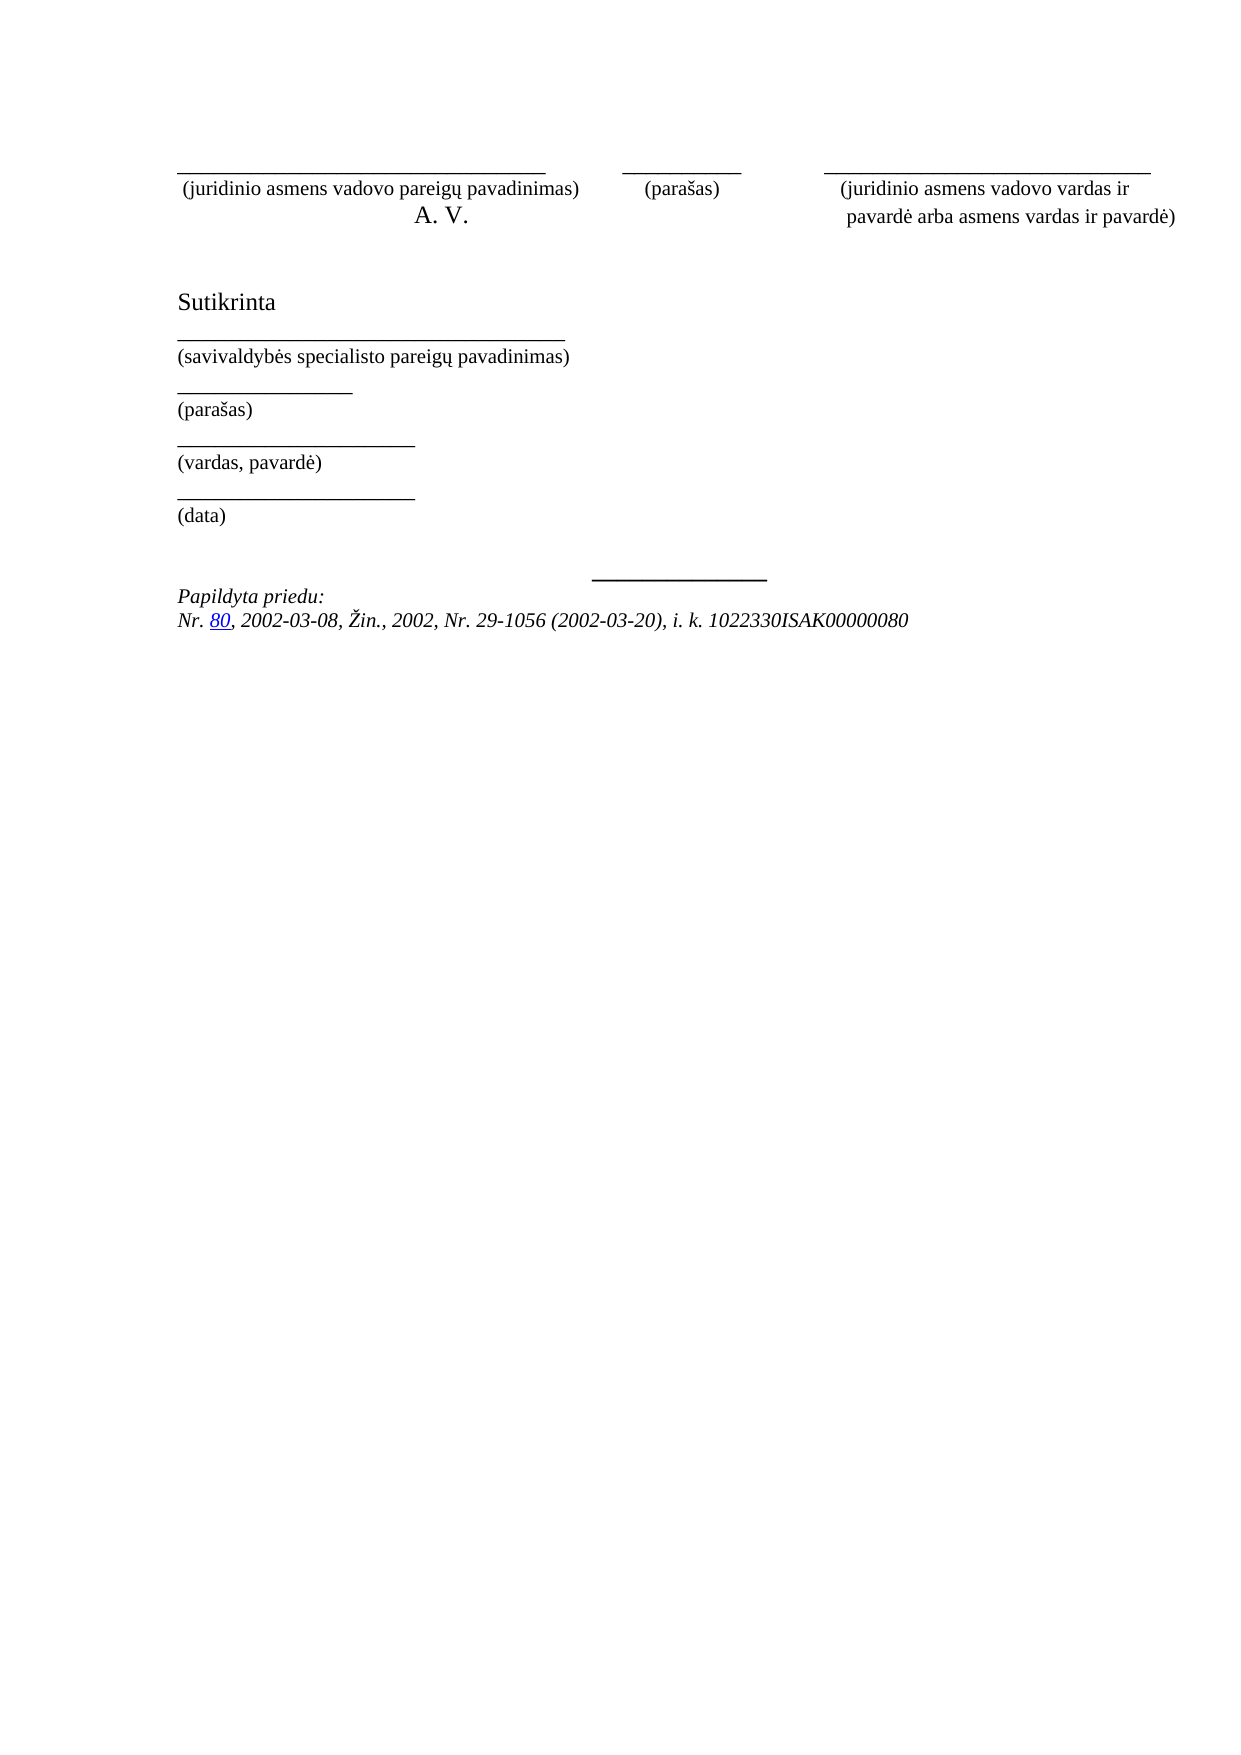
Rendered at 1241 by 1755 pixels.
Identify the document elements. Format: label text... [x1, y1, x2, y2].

text Nr. 80, 2002-03-08, Žin., 2002, Nr. 29-1056 (2002-03-20), i. k. 1022330ISAK00000080 [177, 608, 1181, 632]
text (data) [177, 503, 1181, 527]
text (savivaldybės specialisto pareigų pavadinimas) [177, 344, 1181, 368]
text (parašas) [177, 397, 1181, 421]
text ______________ [177, 555, 1181, 584]
text Papildyta priedu: [177, 584, 1181, 608]
text ______________ [177, 368, 1181, 397]
text (juridinio asmens vadovo pareigų pavadinimas) (parašas) (juridinio asmens vadovo vardas ir [177, 176, 1181, 200]
text ___________________ [177, 421, 1181, 450]
text a. v. pavardė arba asmens vardas ir pavardė) [177, 200, 1181, 229]
text _______________________________ [177, 315, 1181, 344]
text ___________________ [177, 474, 1181, 503]
text Sutikrinta [177, 287, 1181, 315]
text (vardas, pavardė) [177, 450, 1181, 474]
